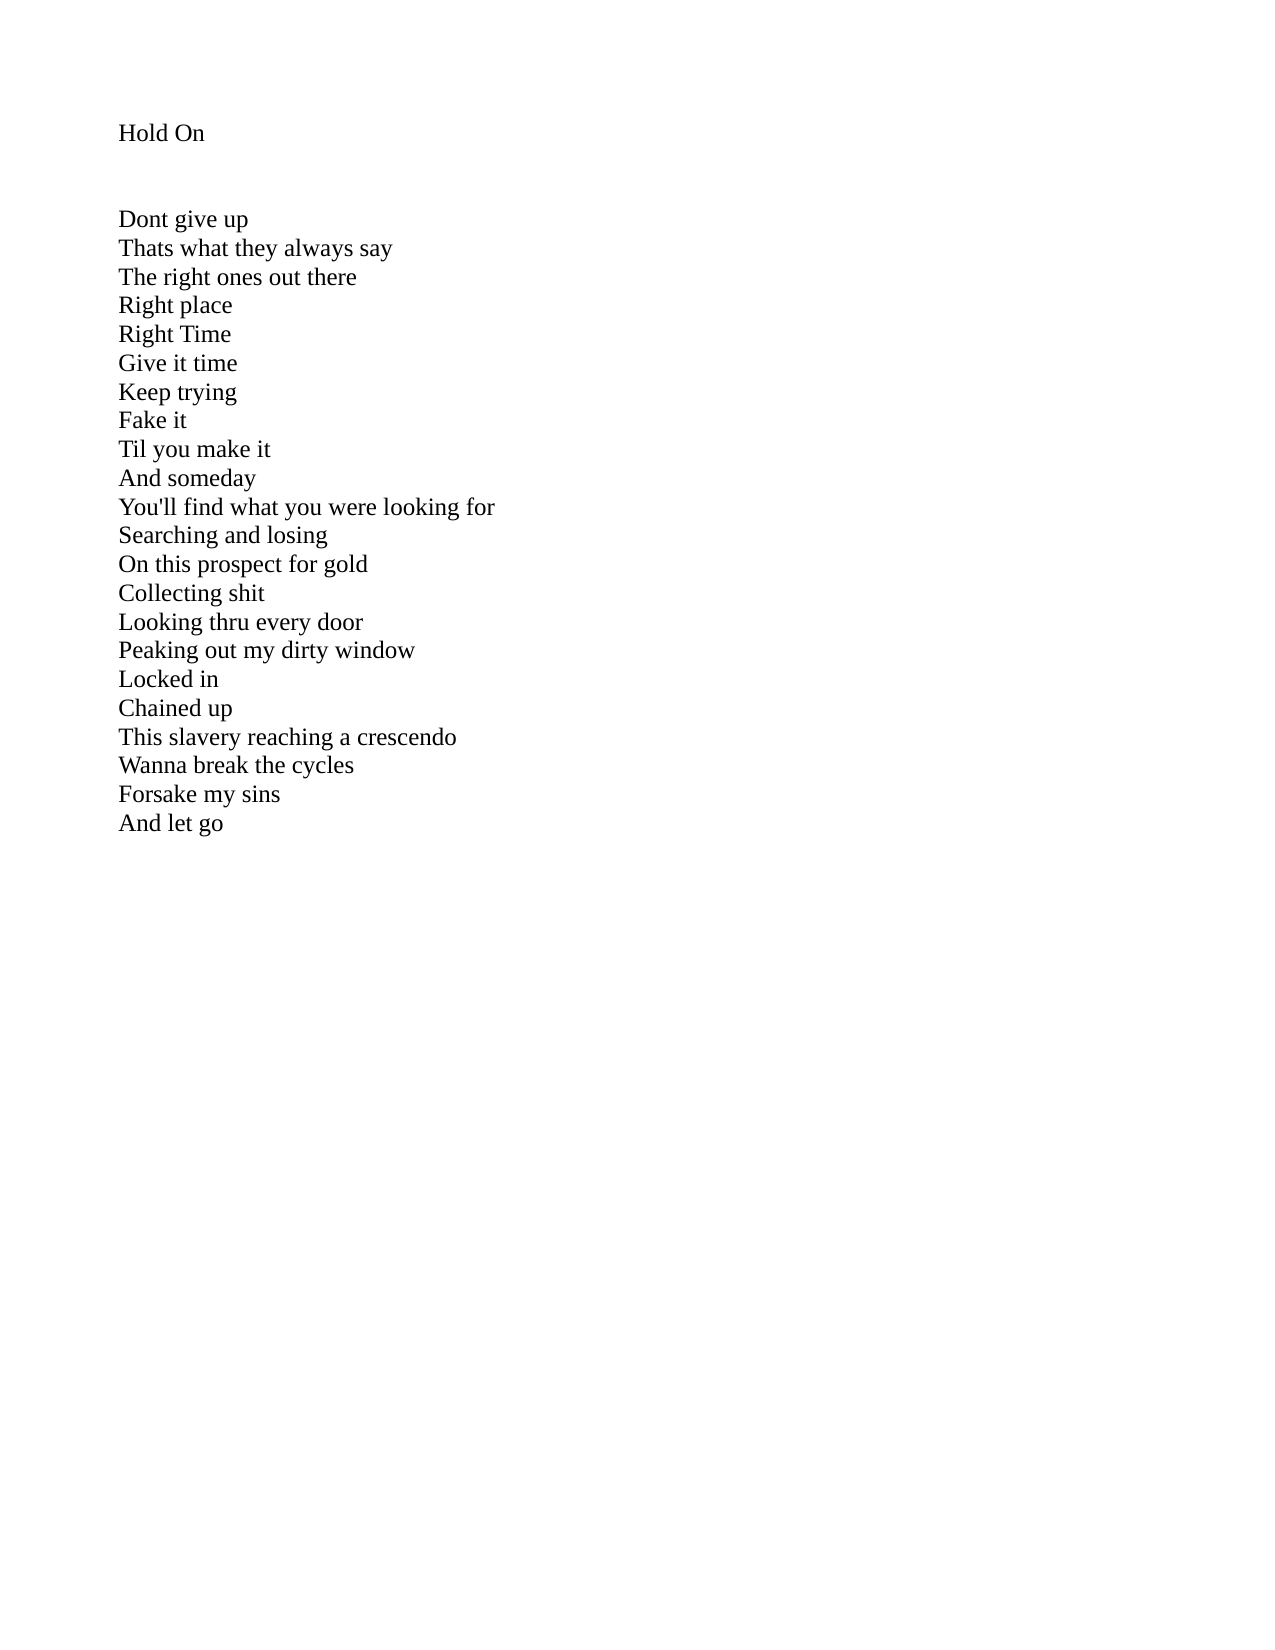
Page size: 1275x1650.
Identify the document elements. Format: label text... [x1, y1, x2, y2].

text Right place [118, 291, 1157, 319]
text Wanna break the cycles [118, 751, 1157, 779]
text And let go [118, 808, 1157, 837]
text Give it time [118, 348, 1157, 377]
text Chained up [118, 693, 1157, 722]
text Dont give up [118, 204, 1157, 233]
text This slavery reaching a crescendo [118, 722, 1157, 751]
text Til you make it [118, 434, 1157, 463]
text Keep trying [118, 377, 1157, 406]
text And someday [118, 463, 1157, 492]
text The right ones out there [118, 262, 1157, 291]
text Collecting shit [118, 578, 1157, 607]
text Searching and losing [118, 521, 1157, 549]
text Looking thru every door [118, 607, 1157, 636]
text Forsake my sins [118, 779, 1157, 808]
text Peaking out my dirty window [118, 636, 1157, 664]
text Locked in [118, 664, 1157, 693]
text On this prospect for gold [118, 549, 1157, 578]
text Thats what they always say [118, 233, 1157, 262]
text Hold On [118, 118, 1157, 147]
text You'll find what you were looking for [118, 492, 1157, 521]
text Right Time [118, 319, 1157, 348]
text Fake it [118, 406, 1157, 434]
